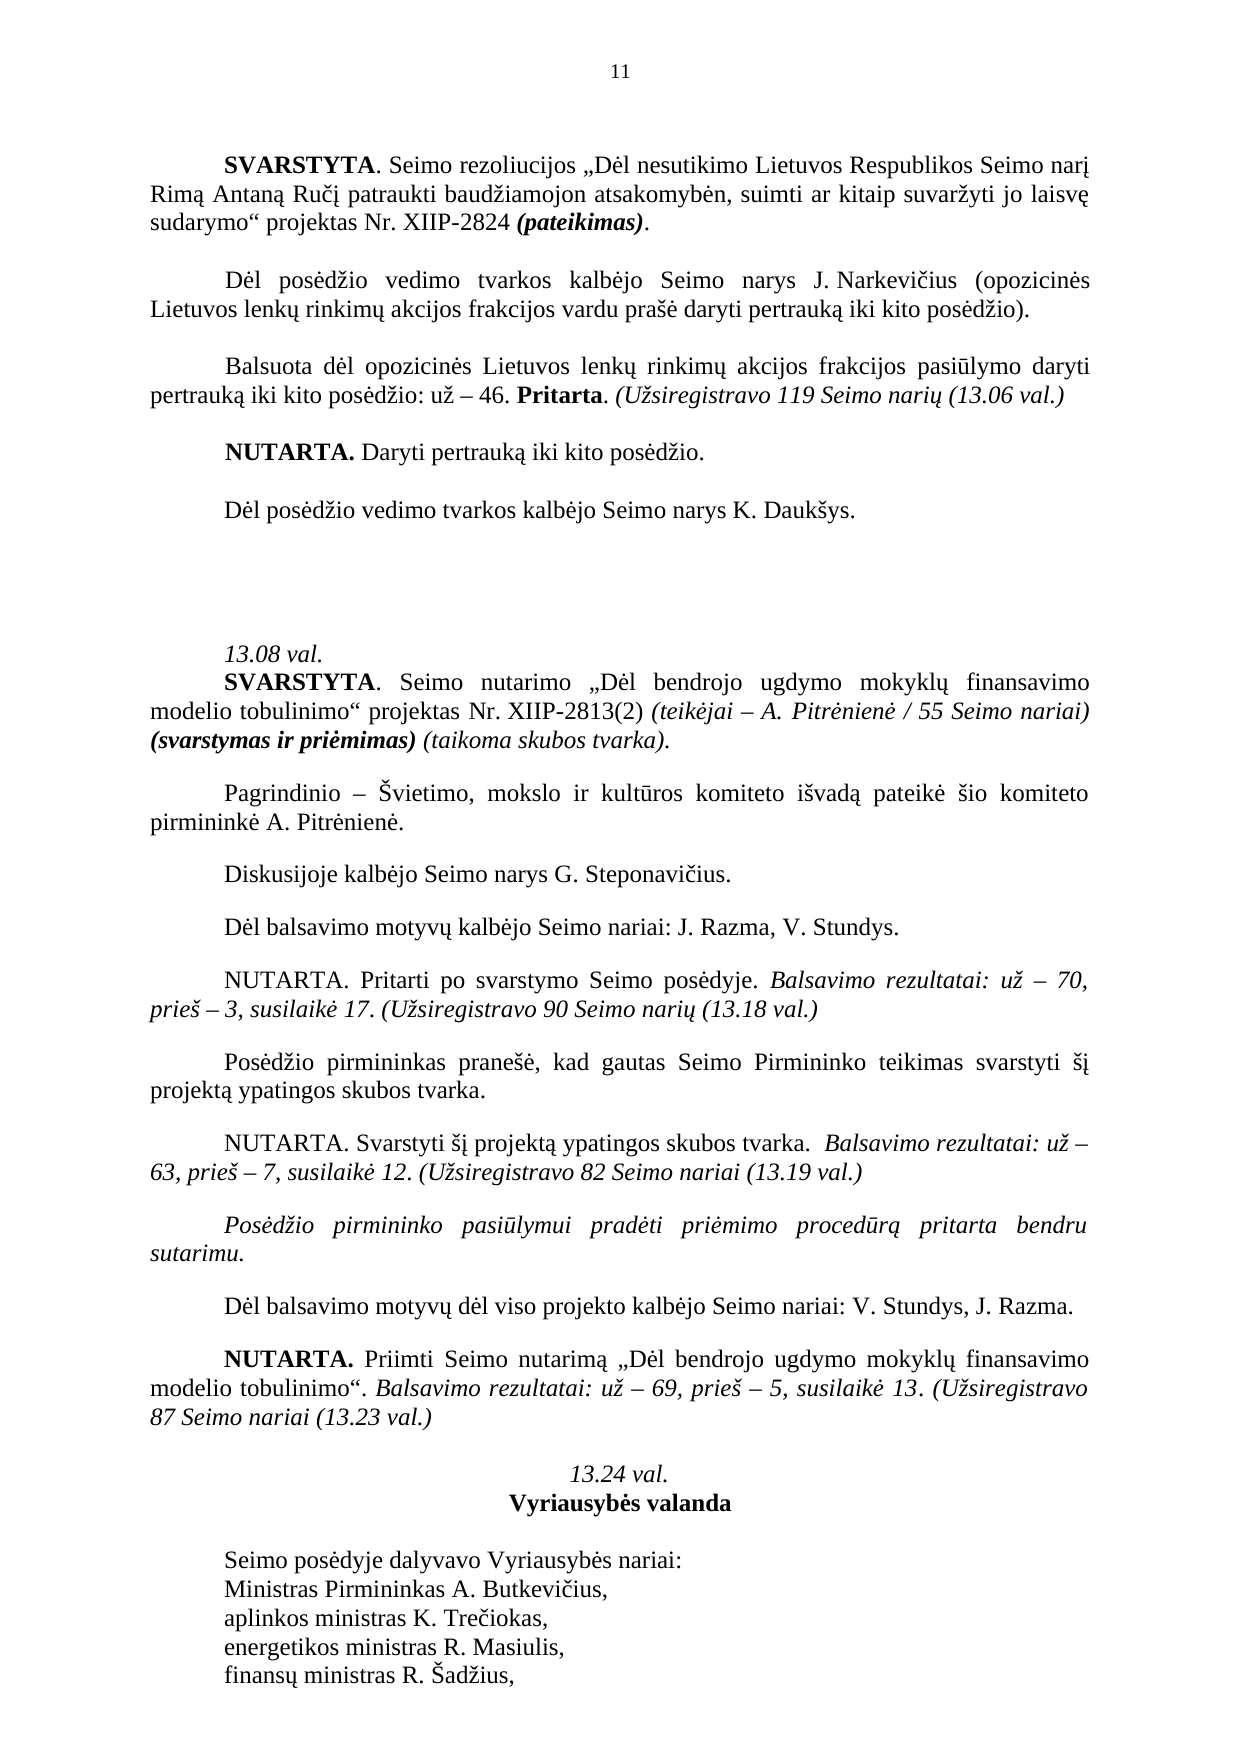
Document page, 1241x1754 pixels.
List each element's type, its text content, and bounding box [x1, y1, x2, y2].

text aplinkos ministras K. Trečiokas, [150, 1603, 1090, 1632]
text energetikos ministras R. Masiulis, [150, 1632, 1090, 1660]
text NUTARTA. Svarstyti šį projektą ypatingos skubos tvarka. Balsavimo rezultatai: už – 63, prieš – 7, susilaikė 12. (Užsiregistravo 82 Seimo nariai (13.19 val.) [150, 1128, 1090, 1186]
text Posėdžio pirmininkas pranešė, kad gautas Seimo Pirmininko teikimas svarstyti šį projektą ypatingos skubos tvarka. [150, 1047, 1090, 1104]
text finansų ministras R. Šadžius, [150, 1660, 1090, 1689]
text NUTARTA. Priimti Seimo nutarimą „Dėl bendrojo ugdymo mokyklų finansavimo modelio tobulinimo“. Balsavimo rezultatai: už – 69, prieš – 5, susilaikė 13. (Užsiregistravo 87 Seimo nariai (13.23 val.) [150, 1344, 1090, 1430]
text Diskusijoje kalbėjo Seimo narys G. Steponavičius. [150, 859, 1090, 888]
text Ministras Pirmininkas A. Butkevičius, [150, 1574, 1090, 1603]
text SVARSTYTA. Seimo rezoliucijos „Dėl nesutikimo Lietuvos Respublikos Seimo narį Rimą Antaną Ručį patraukti baudžiamojon atsakomybėn, suimti ar kitaip suvaržyti jo laisvę sudarymo“ projektas Nr. XIIP-2824 (pateikimas). [150, 150, 1090, 236]
text Seimo posėdyje dalyvavo Vyriausybės nariai: [150, 1545, 1090, 1574]
text 13.08 val. [150, 639, 1090, 667]
text Dėl balsavimo motyvų kalbėjo Seimo nariai: J. Razma, V. Stundys. [150, 912, 1090, 941]
text NUTARTA. Daryti pertrauką iki kito posėdžio. [150, 437, 1090, 466]
text 13.24 val. [150, 1459, 1090, 1488]
text Dėl posėdžio vedimo tvarkos kalbėjo Seimo narys K. Daukšys. [150, 495, 1090, 524]
text Posėdžio pirmininko pasiūlymui pradėti priėmimo procedūrą pritarta bendru sutarimu. [150, 1210, 1090, 1267]
text Pagrindinio – Švietimo, mokslo ir kultūros komiteto išvadą pateikė šio komiteto pirmininkė A. Pitrėnienė. [150, 778, 1090, 835]
subtitle Vyriausybės valanda [150, 1488, 1090, 1517]
text SVARSTYTA. Seimo nutarimo „Dėl bendrojo ugdymo mokyklų finansavimo modelio tobulinimo“ projektas Nr. XIIP-2813(2) (teikėjai – A. Pitrėnienė / 55 Seimo nariai) (svarstymas ir priėmimas) (taikoma skubos tvarka). [150, 667, 1090, 754]
text NUTARTA. Pritarti po svarstymo Seimo posėdyje. Balsavimo rezultatai: už – 70, prieš – 3, susilaikė 17. (Užsiregistravo 90 Seimo narių (13.18 val.) [150, 965, 1090, 1022]
text Balsuota dėl opozicinės Lietuvos lenkų rinkimų akcijos frakcijos pasiūlymo daryti pertrauką iki kito posėdžio: už – 46. Pritarta. (Užsiregistravo 119 Seimo narių (13.06 val.) [150, 351, 1090, 409]
text Dėl balsavimo motyvų dėl viso projekto kalbėjo Seimo nariai: V. Stundys, J. Razma. [150, 1291, 1090, 1320]
text Dėl posėdžio vedimo tvarkos kalbėjo Seimo narys J. Narkevičius (opozicinės Lietuvos lenkų rinkimų akcijos frakcijos vardu prašė daryti pertrauką iki kito posėdžio). [150, 265, 1090, 322]
